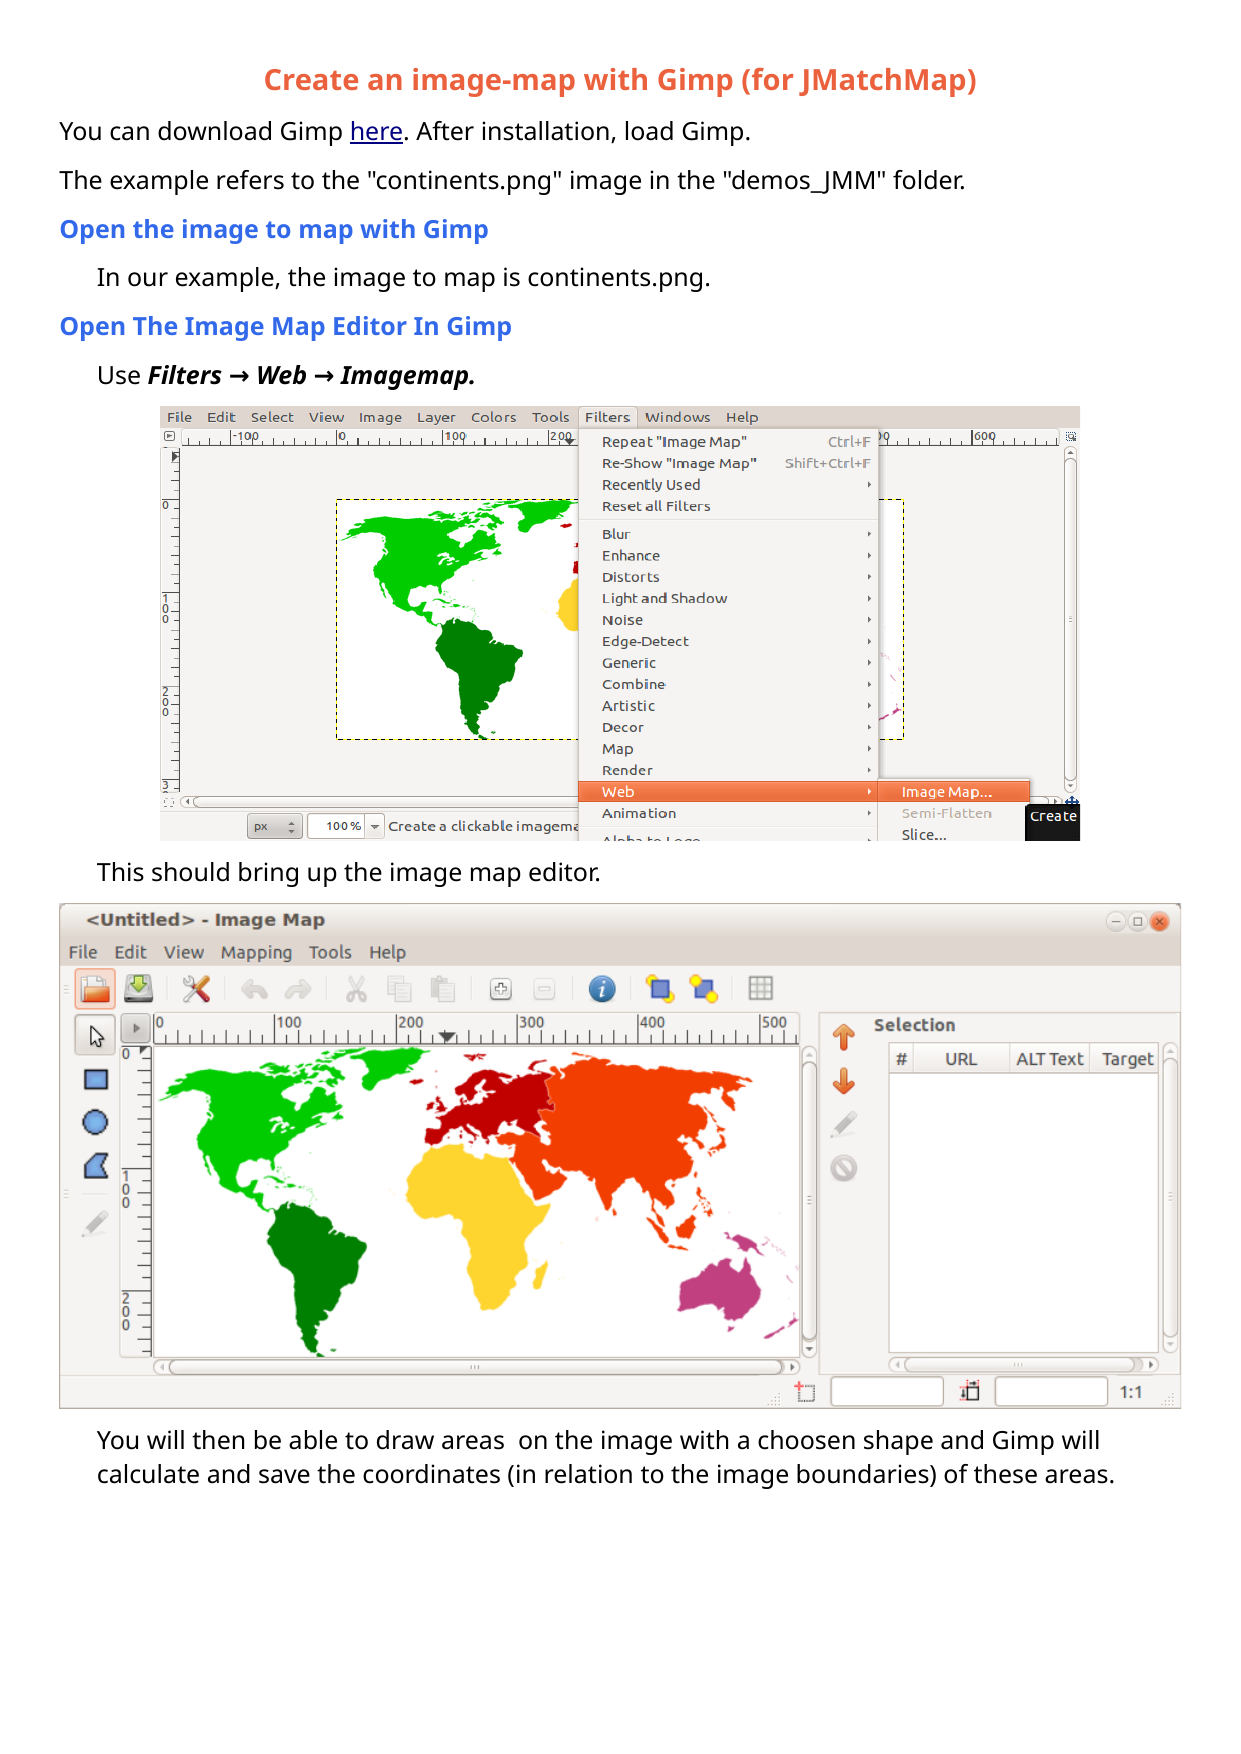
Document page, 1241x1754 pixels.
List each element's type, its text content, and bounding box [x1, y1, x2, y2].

subtitle Create an image-map with Gimp (for JMatchMap) [59, 59, 1181, 99]
text The example refers to the "continents.png" image in the "demos_JMM" folder. [59, 162, 1181, 196]
subtitle Open The Image Map Editor In Gimp [59, 309, 1181, 343]
subtitle Open the image to map with Gimp [59, 211, 1181, 245]
picture [160, 406, 1080, 841]
text Use Filters → Web → Imagemap. [97, 358, 1181, 392]
text You can download Gimp here. After installation, load Gimp. [59, 113, 1181, 148]
picture [59, 903, 1182, 1409]
text You will then be able to draw areas on the image with a choosen shape and Gimp will calculate and save the coordinates (in relation to the image boundaries) of these areas. [97, 1423, 1181, 1491]
text This should bring up the image map editor. [97, 855, 1181, 889]
text In our example, the image to map is continents.png. [97, 260, 1181, 294]
